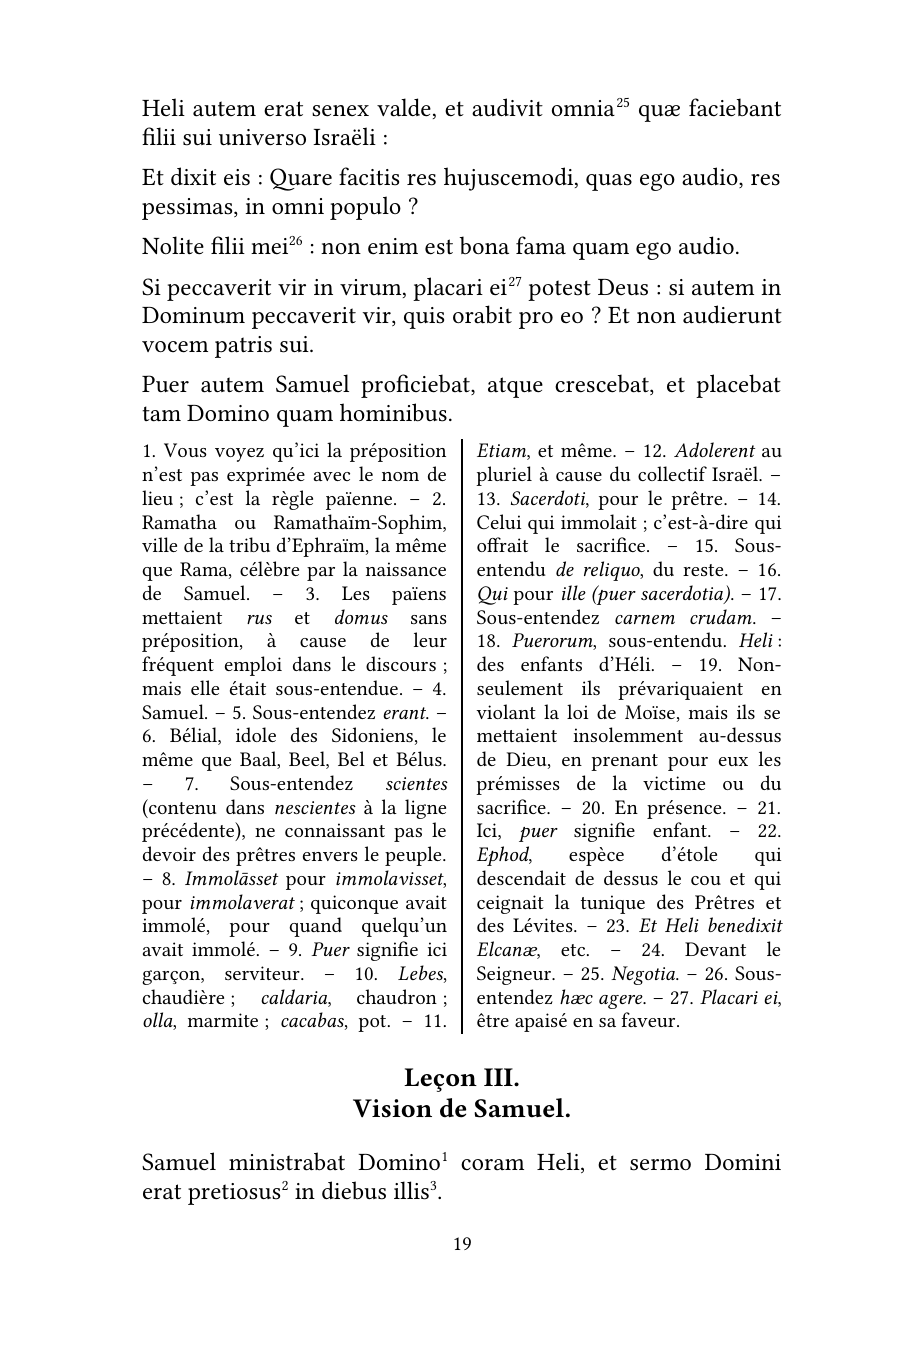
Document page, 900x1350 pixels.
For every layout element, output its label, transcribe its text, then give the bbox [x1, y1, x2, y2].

text Puer autem Samuel proficiebat, atque crescebat, et placebat tam Domino quam hominibus. [142, 370, 782, 427]
text Heli autem erat senex valde, et audivit omnia25 quæ faciebant filii sui universo Israëli : [142, 94, 782, 152]
text Leçon III. Vision de Samuel. [142, 1063, 782, 1124]
text Samuel ministrabat Domino1 coram Heli, et sermo Domini erat pretiosus2 in diebus illis3. [142, 1148, 782, 1205]
text Etiam, et même. – 12. Adolerent au pluriel à cause du collectif Israël. – 13. Sacerdoti, pour le prêtre. – 14. Celui qui immolait ; c’est-à-dire qui offrait le sacrifice. – 15. Sous-entendu de reliquo, du reste. – 16. Qui pour ille (puer sacerdotia). – 17. Sous-entendez carnem crudam. – 18. Puerorum, sous-entendu. Heli : des enfants d’Héli. – 19. Non-seulement ils prévariquaient en violant la loi de Moïse, mais ils se mettaient insolemment au-dessus de Dieu, en prenant pour eux les prémisses de la victime ou du sacrifice. – 20. En présence. – 21. Ici, puer signifie enfant. – 22. Ephod, espèce d’étole qui descendait de dessus le cou et qui ceignait la tunique des Prêtres et des Lévites. – 23. Et Heli benedixit Elcanæ, etc. – 24. Devant le Seigneur. – 25. Negotia. – 26. Sous-entendez hæc agere. – 27. Placari ei, être apaisé en sa faveur. [476, 439, 782, 1033]
text Si peccaverit vir in virum, placari ei27 potest Deus : si autem in Dominum peccaverit vir, quis orabit pro eo ? Et non audierunt vocem patris sui. [142, 273, 782, 358]
text 1. Vous voyez qu’ici la préposition n’est pas exprimée avec le nom de lieu ; c’est la règle païenne. – 2. Ramatha ou Ramathaïm-Sophim, ville de la tribu d’Ephraïm, la même que Rama, célèbre par la naissance de Samuel. – 3. Les païens mettaient rus et domus sans préposition, à cause de leur fréquent emploi dans le discours ; mais elle était sous-entendue. – 4. Samuel. – 5. Sous-entendez erant. – 6. Bélial, idole des Sidoniens, le même que Baal, Beel, Bel et Bélus. – 7. Sous-entendez scientes (contenu dans nescientes à la ligne précédente), ne connaissant pas le devoir des prêtres envers le peuple. – 8. Immolāsset pour immolavisset, pour immolaverat ; quiconque avait immolé, pour quand quelqu’un avait immolé. – 9. Puer signifie ici garçon, serviteur. – 10. Lebes, chaudière ; caldaria, chaudron ; olla, marmite ; cacabas, pot. – 11. [142, 439, 447, 1033]
text Nolite filii mei26 : non enim est bona fama quam ego audio. [142, 232, 782, 261]
text Et dixit eis : Quare facitis res hujuscemodi, quas ego audio, res pessimas, in omni populo ? [142, 163, 782, 221]
